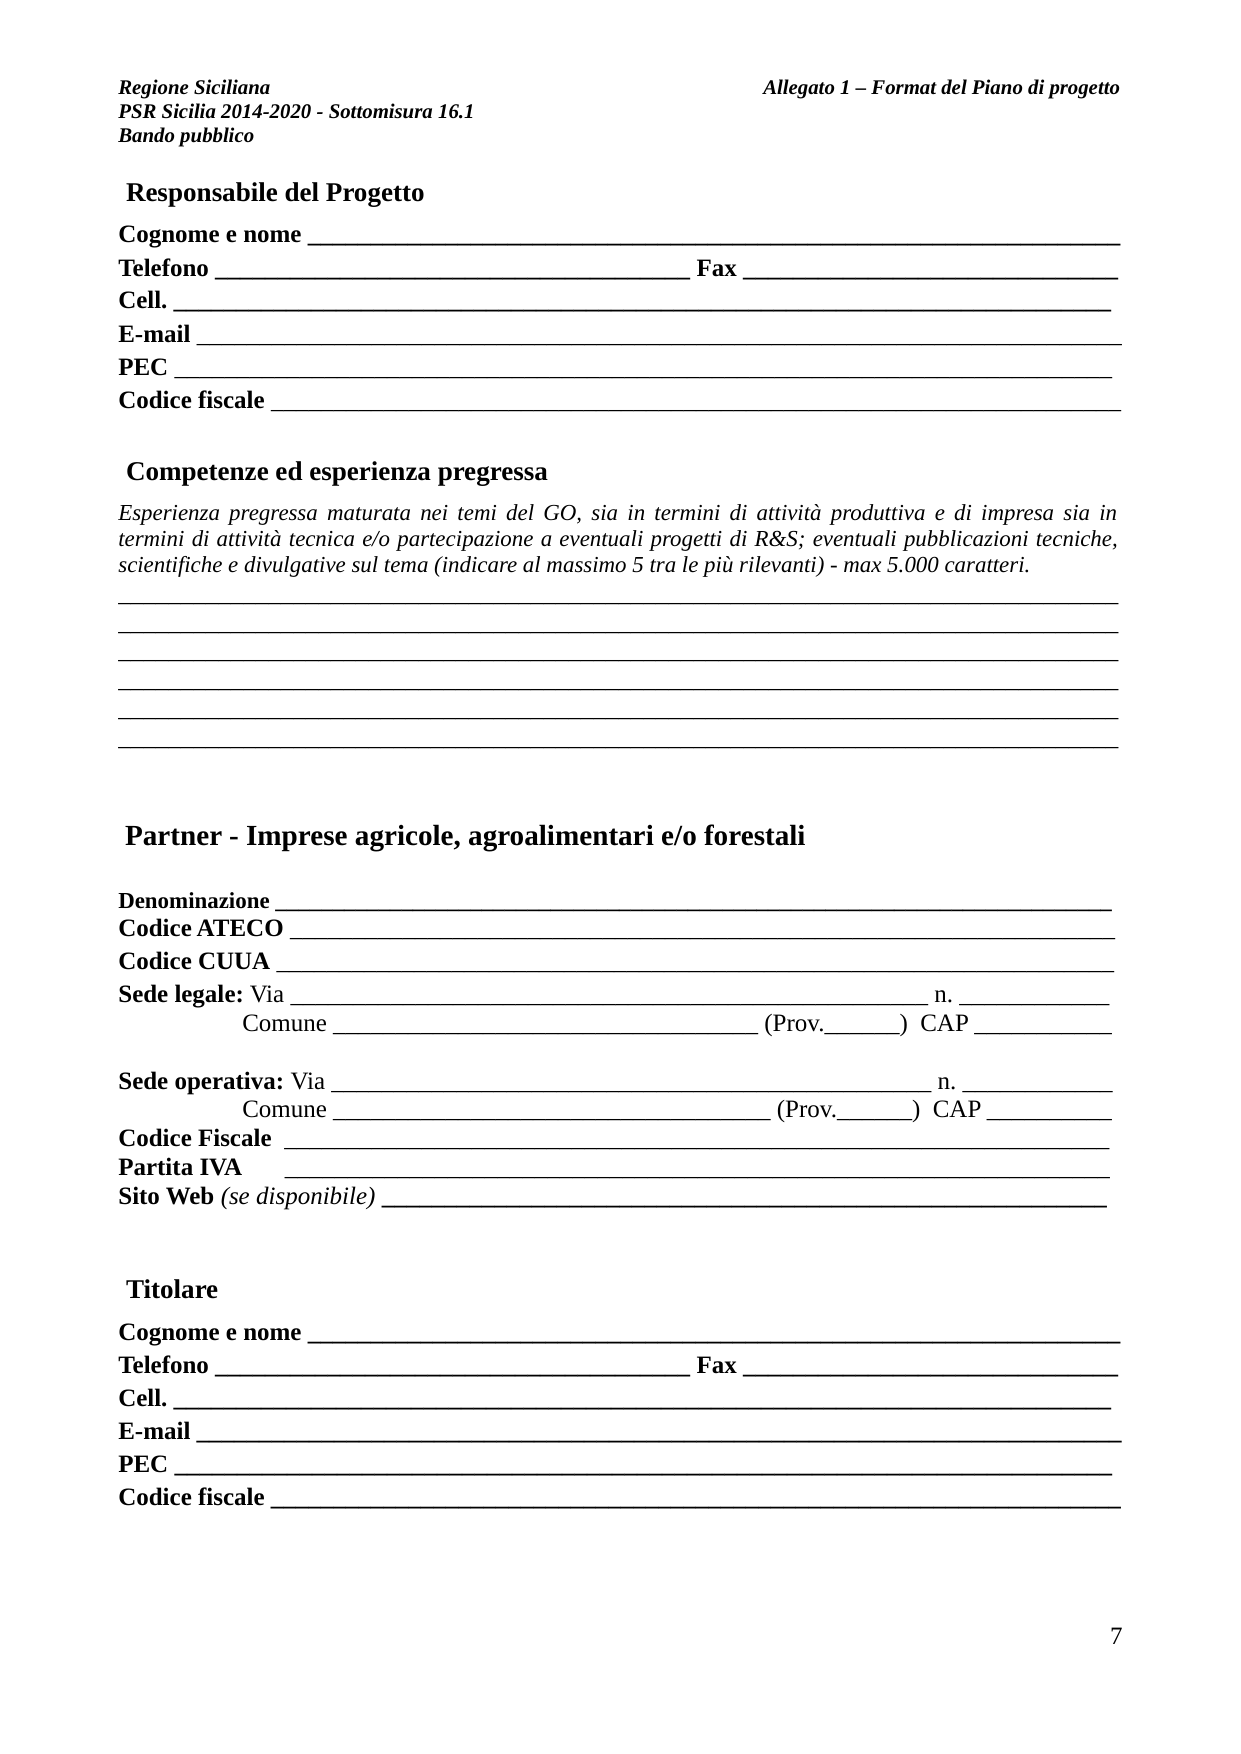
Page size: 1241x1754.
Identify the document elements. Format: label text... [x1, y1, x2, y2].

text Denominazione _________________________________________________________________________ [118, 887, 1122, 913]
text ________________________________________________________________________________ [118, 693, 1122, 722]
text Sito Web (se disponibile) __________________________________________________________ [118, 1181, 1122, 1209]
text Cell. ___________________________________________________________________________ [118, 1383, 1122, 1412]
text ________________________________________________________________________________ [118, 607, 1122, 635]
text Telefono ______________________________________ Fax ______________________________ [118, 253, 1122, 281]
subtitle Responsabile del Progetto [126, 176, 1122, 207]
subtitle Titolare [126, 1273, 1122, 1304]
text Sede operativa: Via ________________________________________________ n. ____________ [118, 1066, 1122, 1094]
text PEC ___________________________________________________________________________ [118, 352, 1122, 380]
subtitle Competenze ed esperienza pregressa [126, 455, 1122, 486]
text E-mail __________________________________________________________________________ [118, 319, 1122, 347]
text Codice fiscale ____________________________________________________________________ [118, 1482, 1122, 1511]
text Codice CUUA ___________________________________________________________________ [118, 946, 1122, 975]
text Cell. ___________________________________________________________________________ [118, 286, 1122, 314]
text Codice ATECO __________________________________________________________________ [118, 913, 1122, 942]
text Telefono ______________________________________ Fax ______________________________ [118, 1350, 1122, 1379]
text Comune __________________________________ (Prov.______) CAP ___________ [242, 1008, 1122, 1037]
text PEC ___________________________________________________________________________ [118, 1449, 1122, 1478]
text Codice fiscale ____________________________________________________________________ [118, 385, 1122, 413]
text ________________________________________________________________________________ [118, 635, 1122, 664]
text Partita IVA __________________________________________________________________ [118, 1152, 1122, 1181]
text E-mail __________________________________________________________________________ [118, 1416, 1122, 1445]
text ________________________________________________________________________________ [118, 722, 1122, 750]
text Cognome e nome _________________________________________________________________ [118, 1317, 1122, 1346]
text ________________________________________________________________________________ [118, 664, 1122, 693]
text Esperienza pregressa maturata nei temi del GO, sia in termini di attività produttiva e di impresa sia in termini di attività tecnica e/o partecipazione a eventuali progetti di R&S; eventuali pubblicazioni tecniche, scientifiche e divulgative sul tema (indicare al massimo 5 tra le più rilevanti) - max 5.000 caratteri. [118, 499, 1122, 578]
text Codice Fiscale __________________________________________________________________ [118, 1123, 1122, 1152]
subtitle Partner - Imprese agricole, agroalimentari e/o forestali [125, 818, 1122, 852]
text ________________________________________________________________________________ [118, 578, 1122, 607]
text Comune ___________________________________ (Prov.______) CAP __________ [242, 1094, 1122, 1123]
text Cognome e nome _________________________________________________________________ [118, 219, 1122, 248]
text Sede legale: Via ___________________________________________________ n. ____________ [118, 979, 1122, 1008]
